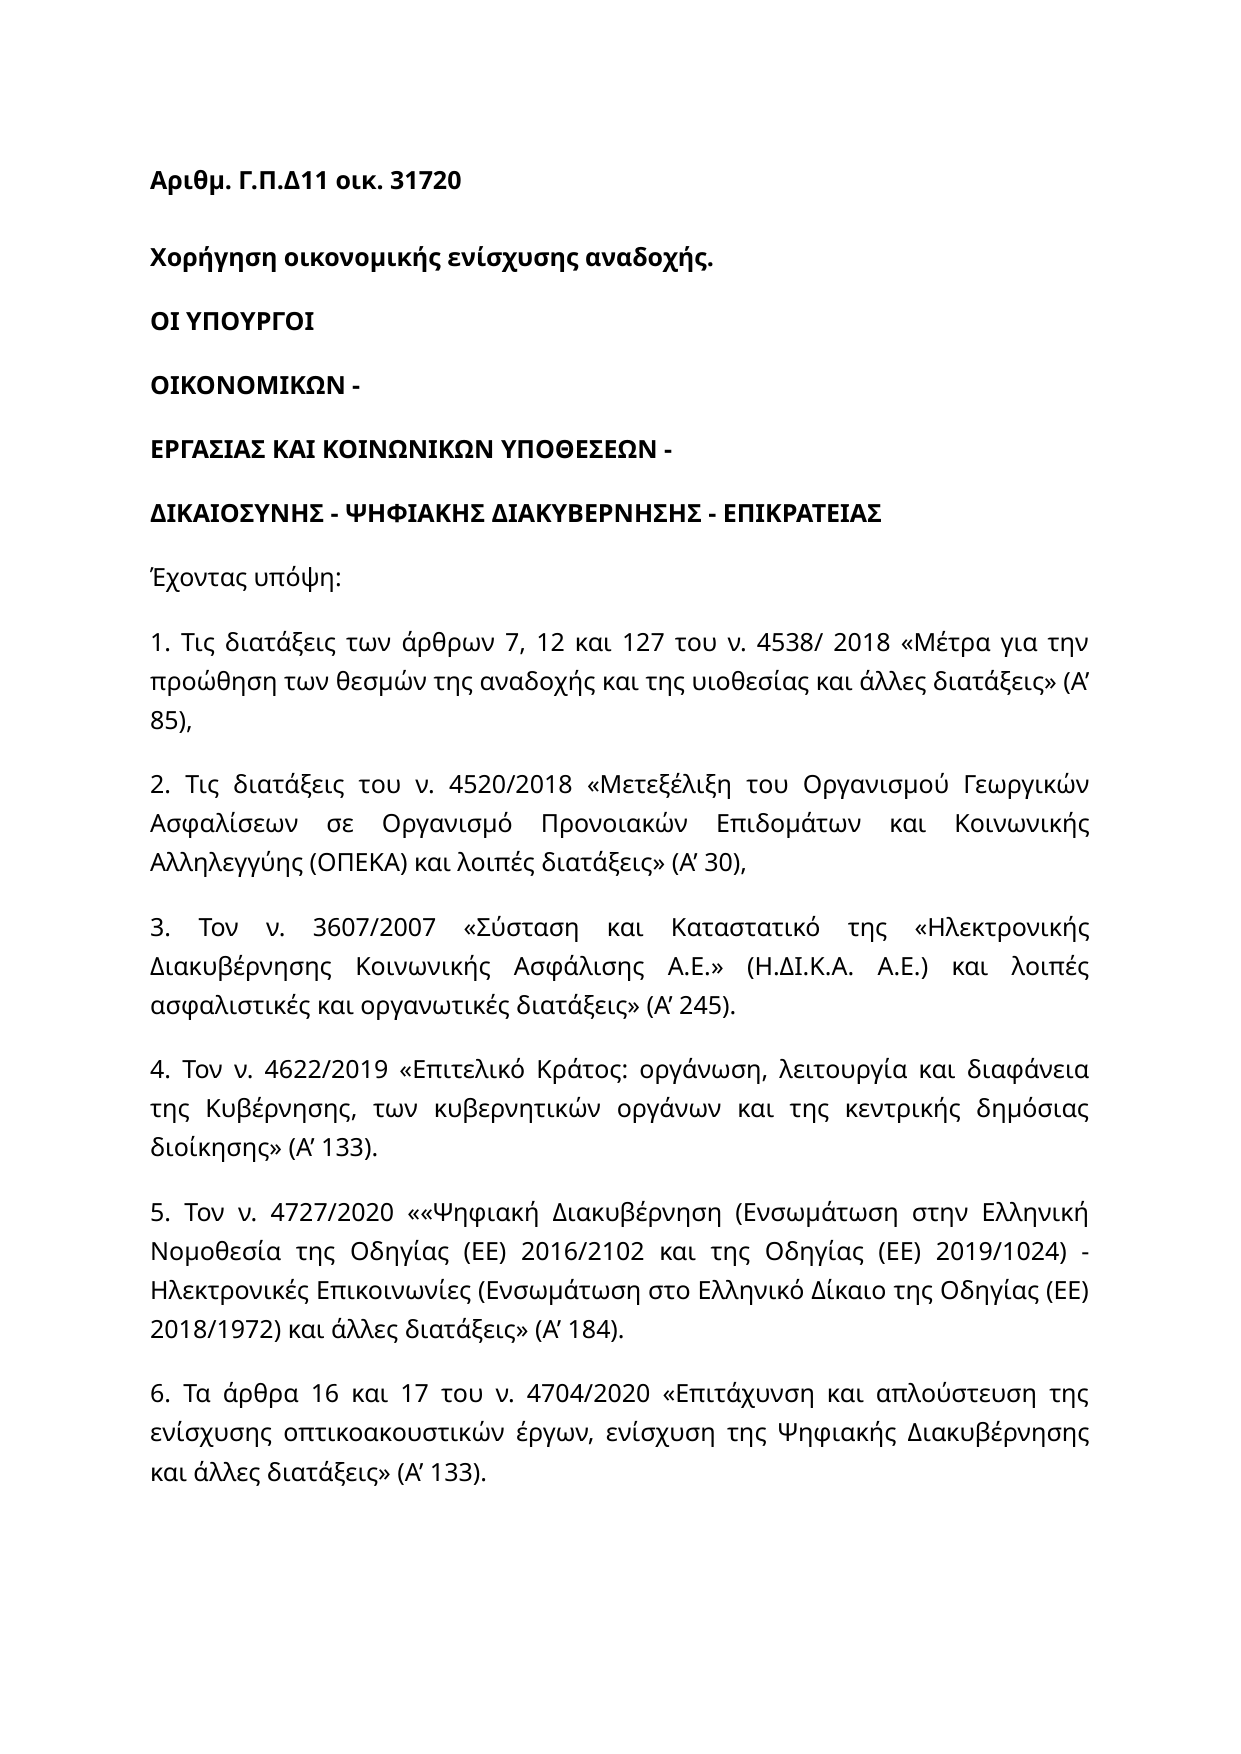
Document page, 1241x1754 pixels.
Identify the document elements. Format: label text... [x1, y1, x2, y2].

text 5. Τον ν. 4727/2020 ««Ψηφιακή Διακυβέρνηση (Ενσωμάτωση στην Ελληνική Νομοθεσία της Οδηγίας (ΕΕ) 2016/2102 και της Οδηγίας (ΕΕ) 2019/1024) - Ηλεκτρονικές Επικοινωνίες (Ενσωμάτωση στο Ελληνικό Δίκαιο της Οδηγίας (ΕΕ) 2018/1972) και άλλες διατάξεις» (Α’ 184). [150, 1194, 1090, 1346]
text ΔΙΚΑΙΟΣΥΝΗΣ - ΨΗΦΙΑΚΗΣ ΔΙΑΚΥΒΕΡΝΗΣΗΣ - ΕΠΙΚΡΑΤΕΙΑΣ [150, 496, 1090, 530]
text Χορήγηση οικονομικής ενίσχυσης αναδοχής. [150, 239, 1090, 273]
text ΕΡΓΑΣΙΑΣ ΚΑΙ ΚΟΙΝΩΝΙΚΩΝ ΥΠΟΘΕΣΕΩΝ - [150, 432, 1090, 466]
text ΟΙΚΟΝΟΜΙΚΩΝ - [150, 367, 1090, 402]
text 4. Τον ν. 4622/2019 «Επιτελικό Κράτος: οργάνωση, λειτουργία και διαφάνεια της Κυβέρνησης, των κυβερνητικών οργάνων και της κεντρικής δημόσιας διοίκησης» (Α’ 133). [150, 1052, 1090, 1164]
text ΟΙ ΥΠΟΥΡΓΟΙ [150, 303, 1090, 337]
text 1. Τις διατάξεις των άρθρων 7, 12 και 127 του ν. 4538/ 2018 «Μέτρα για την προώθηση των θεσμών της αναδοχής και της υιοθεσίας και άλλες διατάξεις» (Α’ 85), [150, 624, 1090, 737]
text Έχοντας υπόψη: [150, 560, 1090, 594]
title Αριθμ. Γ.Π.Δ11 οικ. 31720 [150, 162, 1090, 197]
text 2. Τις διατάξεις του ν. 4520/2018 «Μετεξέλιξη του Οργανισμού Γεωργικών Ασφαλίσεων σε Οργανισμό Προνοιακών Επιδομάτων και Κοινωνικής Αλληλεγγύης (ΟΠΕΚΑ) και λοιπές διατάξεις» (Α’ 30), [150, 767, 1090, 879]
text 3. Τον ν. 3607/2007 «Σύσταση και Καταστατικό της «Ηλεκτρονικής Διακυβέρνησης Κοινωνικής Ασφάλισης Α.Ε.» (Η.ΔΙ.Κ.Α. Α.Ε.) και λοιπές ασφαλιστικές και οργανωτικές διατάξεις» (Α’ 245). [150, 909, 1090, 1022]
text 6. Τα άρθρα 16 και 17 του ν. 4704/2020 «Επιτάχυνση και απλούστευση της ενίσχυσης οπτικοακουστικών έργων, ενίσχυση της Ψηφιακής Διακυβέρνησης και άλλες διατάξεις» (Α’ 133). [150, 1376, 1090, 1488]
